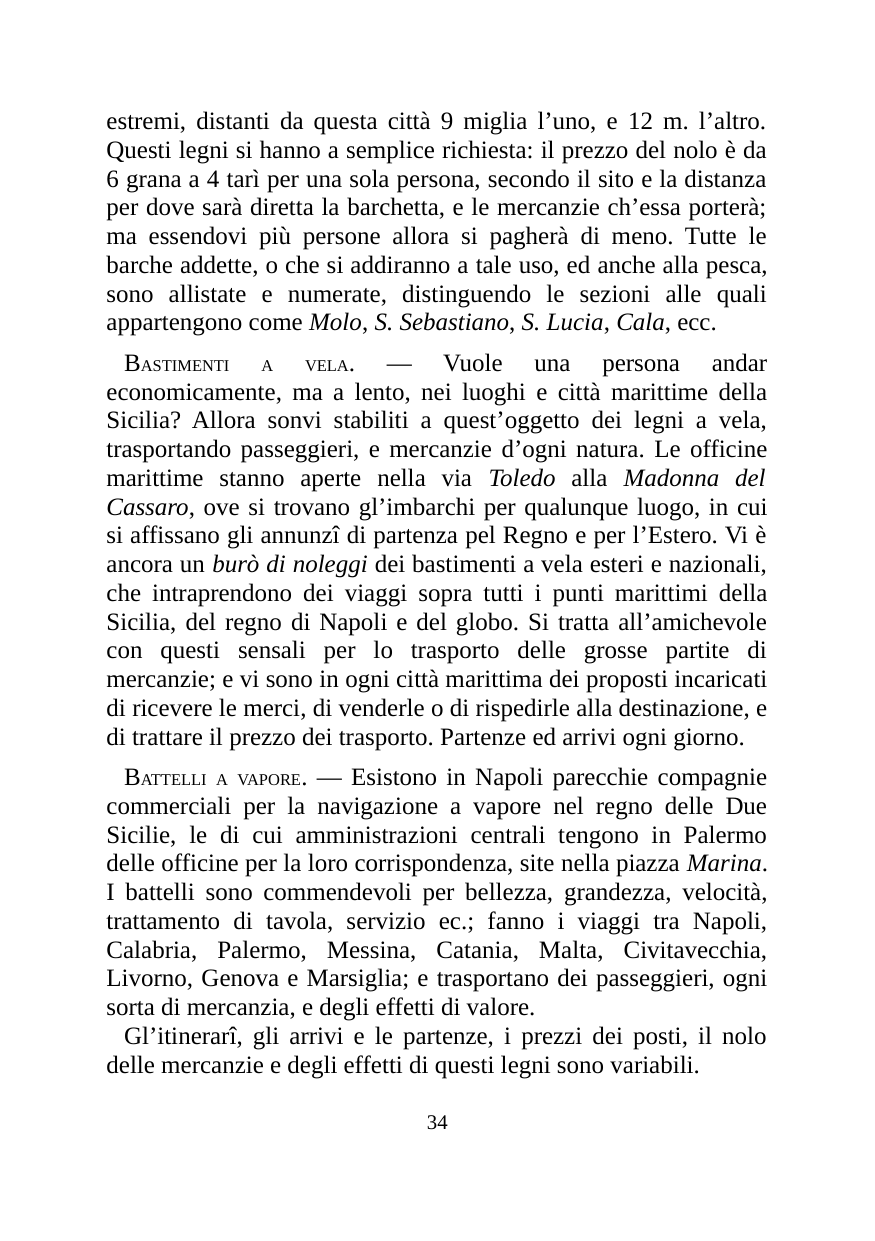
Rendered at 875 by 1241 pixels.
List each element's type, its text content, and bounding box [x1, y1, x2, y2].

text Gl’itinerarî, gli arrivi e le partenze, i prezzi dei posti, il nolo delle mercanzie e degli effetti di questi legni sono variabili. [106, 1021, 768, 1078]
text Battelli a vapore. — Esistono in Napoli parecchie compagnie commerciali per la navigazione a vapore nel regno delle Due Sicilie, le di cui amministrazioni centrali tengono in Palermo delle officine per la loro corrispondenza, site nella piazza Marina. I battelli sono commendevoli per bellezza, grandezza, velocità, trattamento di tavola, servizio ec.; fanno i viaggi tra Napoli, Calabria, Palermo, Messina, Catania, Malta, Civitavecchia, Livorno, Genova e Marsiglia; e trasportano dei passeggieri, ogni sorta di mercanzia, e degli effetti di valore. [106, 762, 768, 1021]
text Bastimenti a vela. — Vuole una persona andar economicamente, ma a lento, nei luoghi e città marittime della Sicilia? Allora sonvi stabiliti a quest’oggetto dei legni a vela, trasportando passeggieri, e mercanzie d’ogni natura. Le officine marittime stanno aperte nella via Toledo alla Madonna del Cassaro, ove si trovano gl’imbarchi per qualunque luogo, in cui si affissano gli annunzî di partenza pel Regno e per l’Estero. Vi è ancora un burò di noleggi dei bastimenti a vela esteri e nazionali, che intraprendono dei viaggi sopra tutti i punti marittimi della Sicilia, del regno di Napoli e del globo. Si tratta all’amichevole con questi sensali per lo trasporto delle grosse partite di mercanzie; e vi sono in ogni città marittima dei proposti incaricati di ricevere le merci, di venderle o di rispedirle alla destinazione, e di trattare il prezzo dei trasporto. Partenze ed arrivi ogni giorno. [106, 348, 768, 751]
text estremi, distanti da questa città 9 miglia l’uno, e 12 m. l’altro. Questi legni si hanno a semplice richiesta: il prezzo del nolo è da 6 grana a 4 tarì per una sola persona, secondo il sito e la distanza per dove sarà diretta la barchetta, e le mercanzie ch’essa porterà; ma essendovi più persone allora si pagherà di meno. Tutte le barche addette, o che si addiranno a tale uso, ed anche alla pesca, sono allistate e numerate, distinguendo le sezioni alle quali appartengono come Molo, S. Sebastiano, S. Lucia, Cala, ecc. [106, 106, 768, 336]
